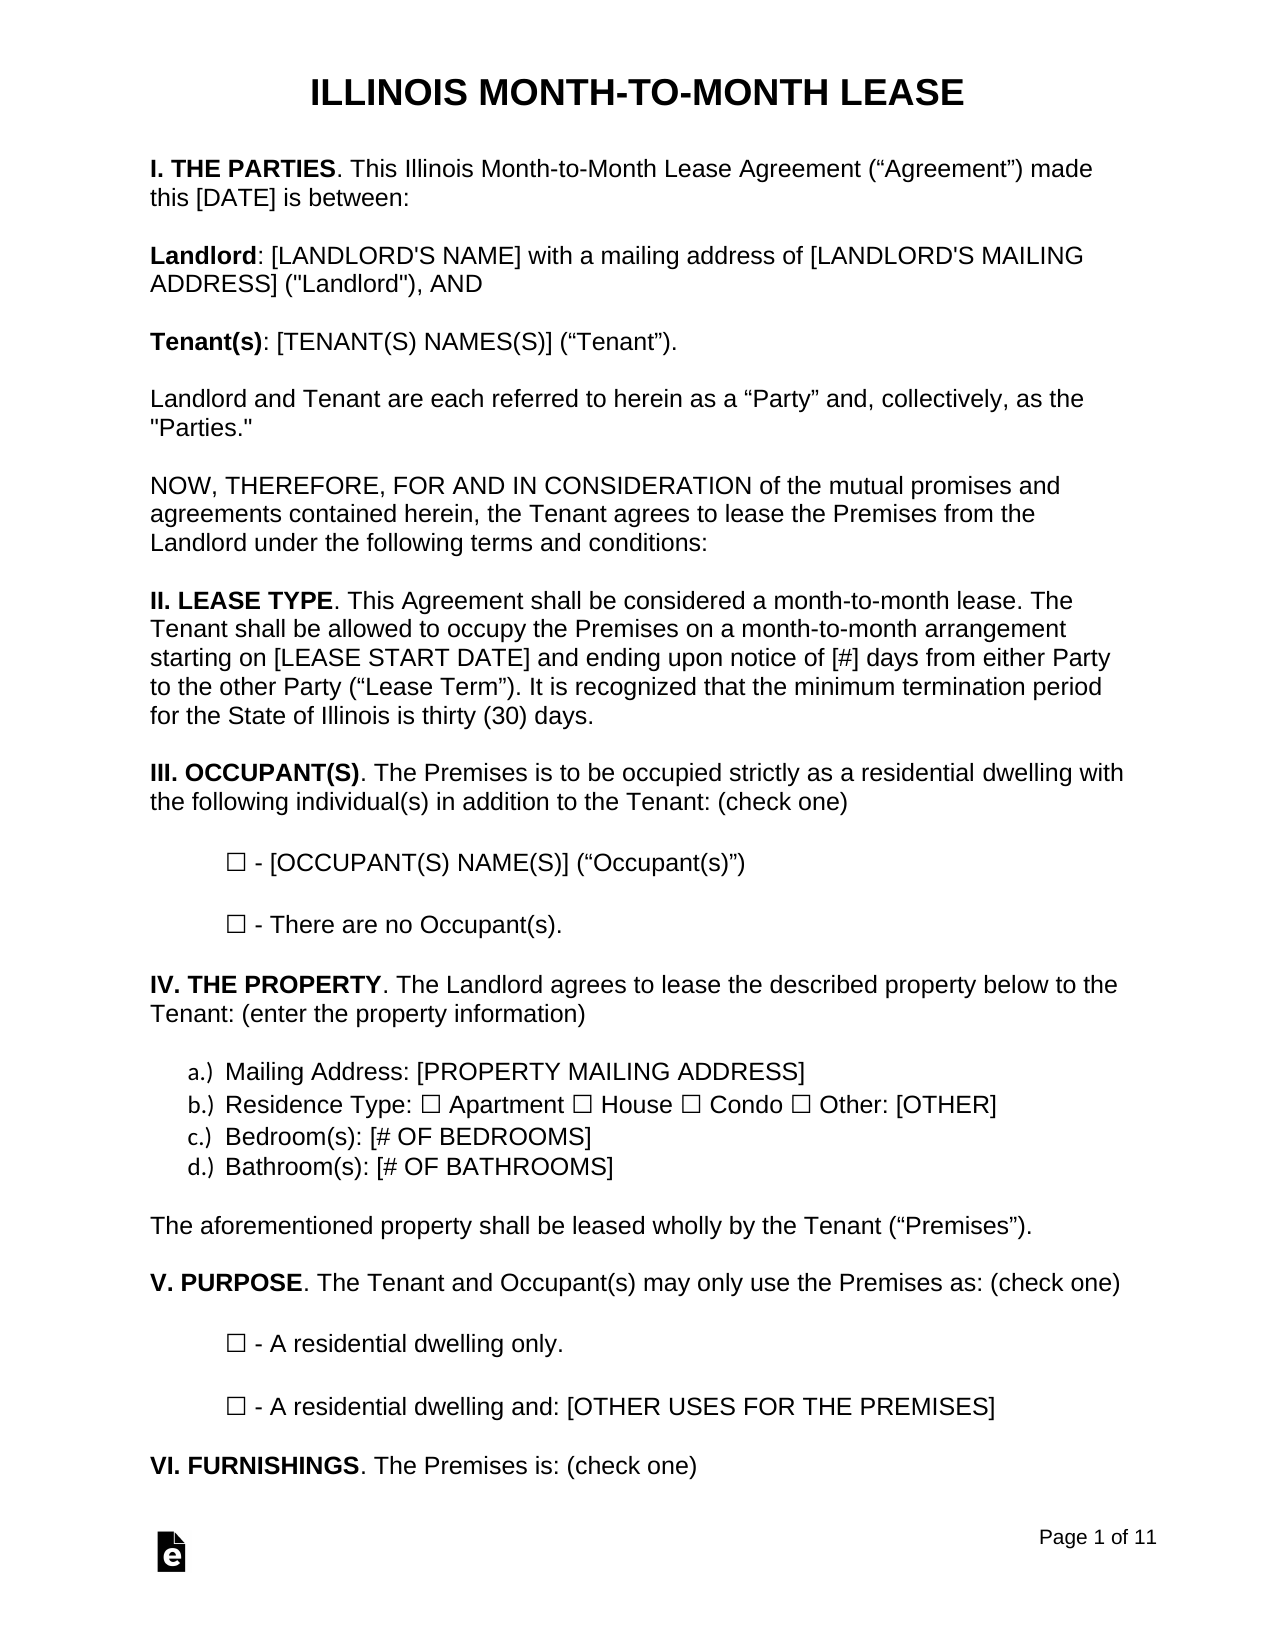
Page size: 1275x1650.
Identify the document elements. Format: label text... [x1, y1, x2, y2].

list Bedroom(s): [# OF BEDROOMS] [187, 1121, 1125, 1151]
text VI. FURNISHINGS. The Premises is: (check one) [150, 1451, 1125, 1480]
text IV. THE PROPERTY. The Landlord agrees to lease the described property below to the Tenant: (enter the property information) [150, 970, 1125, 1027]
text ☐ - There are no Occupant(s). [225, 907, 1125, 941]
text Landlord: [LANDLORD'S NAME] with a mailing address of [LANDLORD'S MAILING ADDRESS] ("Landlord"), AND [150, 241, 1125, 298]
list Residence Type: ☐ Apartment ☐ House ☐ Condo ☐ Other: [OTHER] [187, 1087, 1125, 1121]
text V. PURPOSE. The Tenant and Occupant(s) may only use the Premises as: (check one) [150, 1268, 1125, 1297]
text ☐ - A residential dwelling and: [OTHER USES FOR THE PREMISES] [225, 1388, 1125, 1422]
text ☐ - [OCCUPANT(S) NAME(S)] (“Occupant(s)”) [225, 844, 1125, 878]
text ☐ - A residential dwelling only. [225, 1326, 1125, 1360]
text I. THE PARTIES. This Illinois Month-to-Month Lease Agreement (“Agreement”) made this [DATE] is between: [150, 154, 1125, 212]
subtitle ILLINOIS MONTH-TO-MONTH LEASE [150, 70, 1125, 113]
text NOW, THEREFORE, FOR AND IN CONSIDERATION of the mutual promises and agreements contained herein, the Tenant agrees to lease the Premises from the Landlord under the following terms and conditions: [150, 471, 1125, 557]
text III. OCCUPANT(S). The Premises is to be occupied strictly as a residential dwelling with the following individual(s) in addition to the Tenant: (check one) [150, 758, 1125, 816]
text Tenant(s): [TENANT(S) NAMES(S)] (“Tenant”). [150, 327, 1125, 356]
list Bathroom(s): [# OF BATHROOMS] [187, 1151, 1125, 1182]
text Landlord and Tenant are each referred to herein as a “Party” and, collectively, as the "Parties." [150, 384, 1125, 442]
list Mailing Address: [PROPERTY MAILING ADDRESS] [187, 1056, 1125, 1087]
text The aforementioned property shall be leased wholly by the Tenant (“Premises”). [150, 1211, 1125, 1239]
text II. LEASE TYPE. This Agreement shall be considered a month-to-month lease. The Tenant shall be allowed to occupy the Premises on a month-to-month arrangement starting on [LEASE START DATE] and ending upon notice of [#] days from either Party to the other Party (“Lease Term”). It is recognized that the minimum termination period for the State of Illinois is thirty (30) days. [150, 586, 1125, 729]
